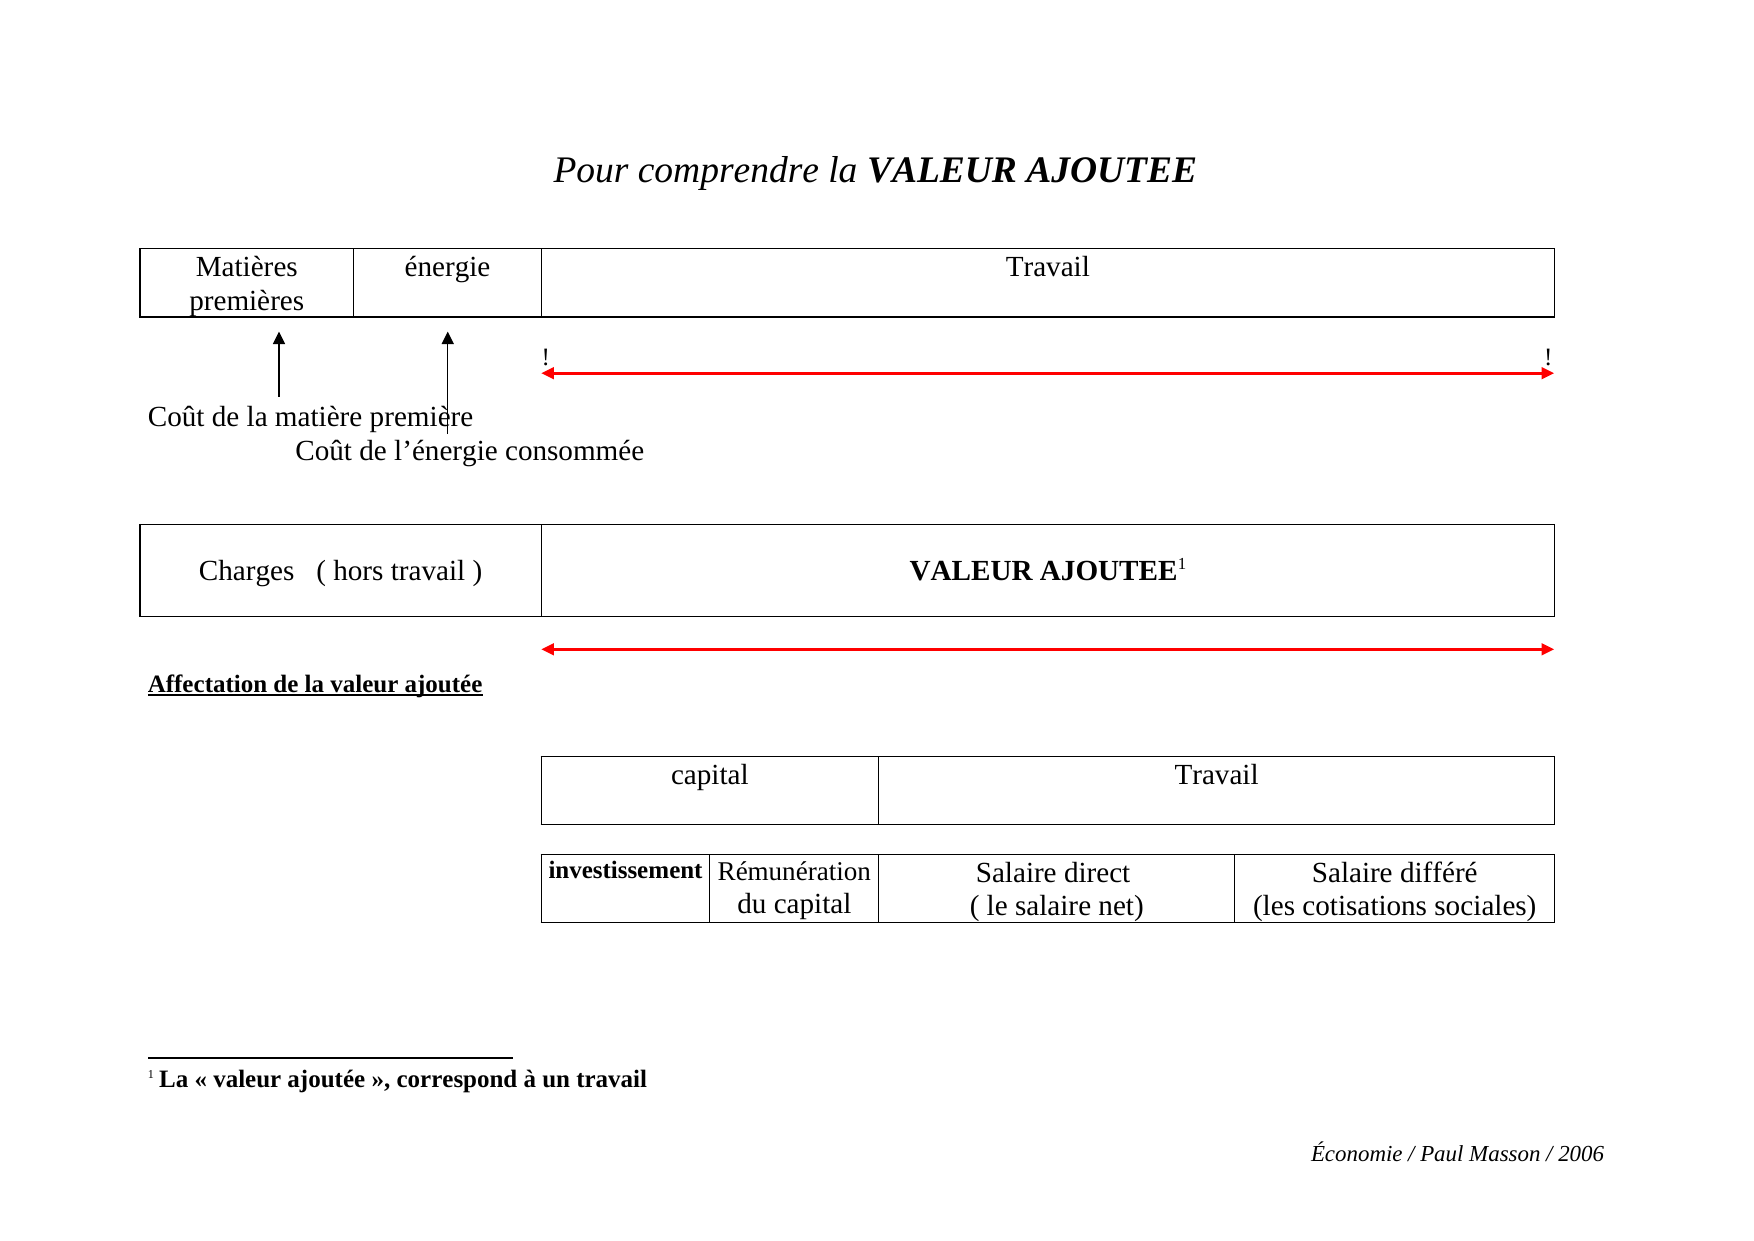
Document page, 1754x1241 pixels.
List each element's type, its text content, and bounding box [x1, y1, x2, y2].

table_header Salaire différé (les cotisations sociales) [1235, 855, 1554, 922]
table_header VALEUR AJOUTEE [542, 525, 1554, 616]
text Coût de la matière première [148, 399, 447, 433]
text [148, 342, 447, 399]
table_header Salaire direct ( le salaire net) [879, 855, 1234, 922]
table_header investissement [542, 855, 709, 922]
table_header Travail [879, 757, 1554, 824]
text Pour comprendre la VALEUR AJOUTEE [148, 148, 1606, 191]
table_header Rémunération du capital [710, 855, 878, 922]
table_header énergie [354, 249, 541, 316]
table_header Charges ( hors travail ) [141, 525, 541, 616]
text Coût de la matière première [448, 399, 1606, 433]
table_header capital [542, 757, 878, 824]
subtitle Affectation de la valeur ajoutée [148, 669, 1606, 698]
text Coût de l’énergie consommée [148, 433, 1606, 466]
text ! ! [448, 342, 1606, 399]
table_header Travail [542, 249, 1554, 316]
table_header Matières premières [141, 249, 353, 316]
